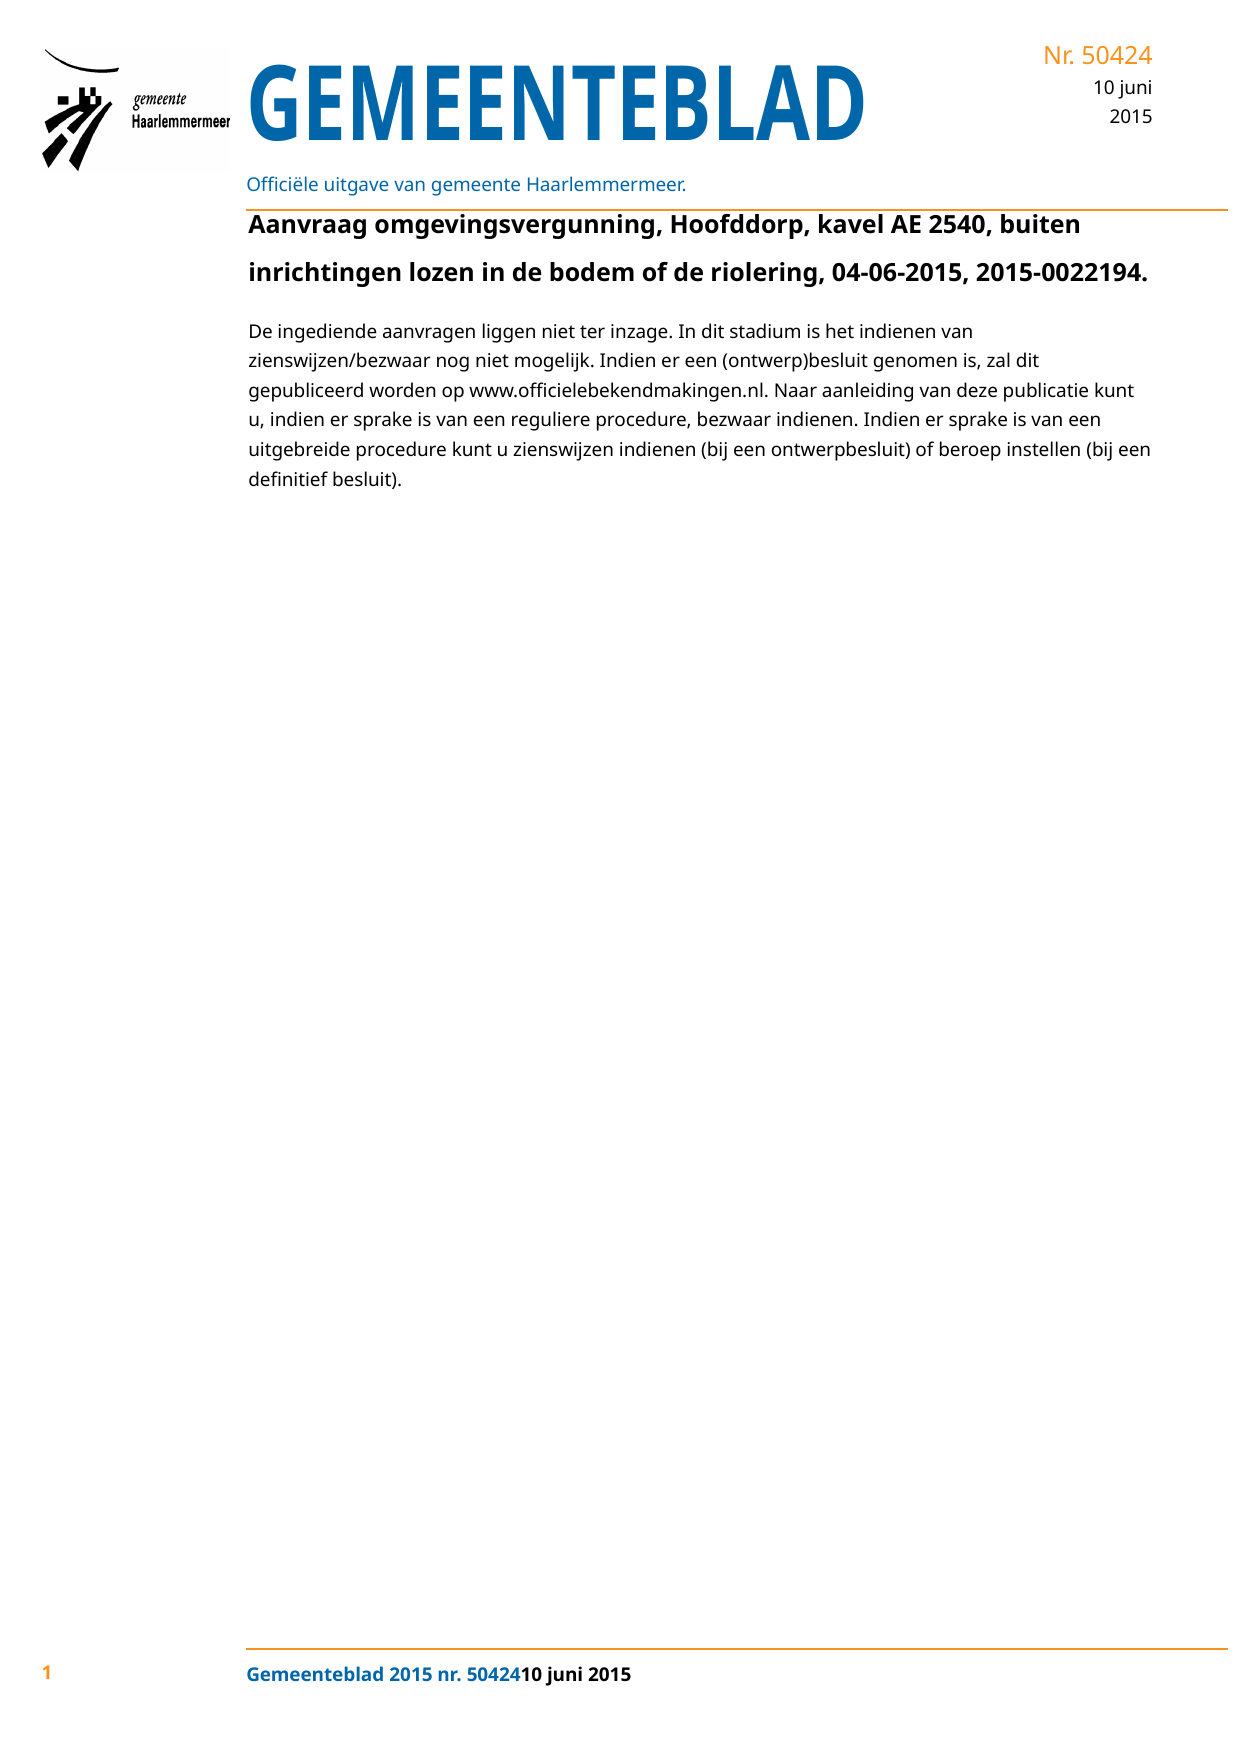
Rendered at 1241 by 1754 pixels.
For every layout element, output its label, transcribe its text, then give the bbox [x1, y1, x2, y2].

text Aanvraag omgevingsvergunning, Hoofddorp, kavel AE 2540, buiten inrichtingen lozen in de bodem of de riolering, 04-06-2015, 2015-0022194. [248, 211, 1152, 288]
text De ingediende aanvragen liggen niet ter inzage. In dit stadium is het indienen van zienswijzen/bezwaar nog niet mogelijk. Indien er een (ontwerp)besluit genomen is, zal dit gepubliceerd worden op www.officielebekendmakingen.nl. Naar aanleiding van deze publicatie kunt u, indien er sprake is van een reguliere procedure, bezwaar indienen. Indien er sprake is van een uitgebreide procedure kunt u zienswijzen indienen (bij een ontwerpbesluit) of beroep instellen (bij een definitief besluit). [248, 318, 1152, 492]
picture [41, 47, 231, 172]
